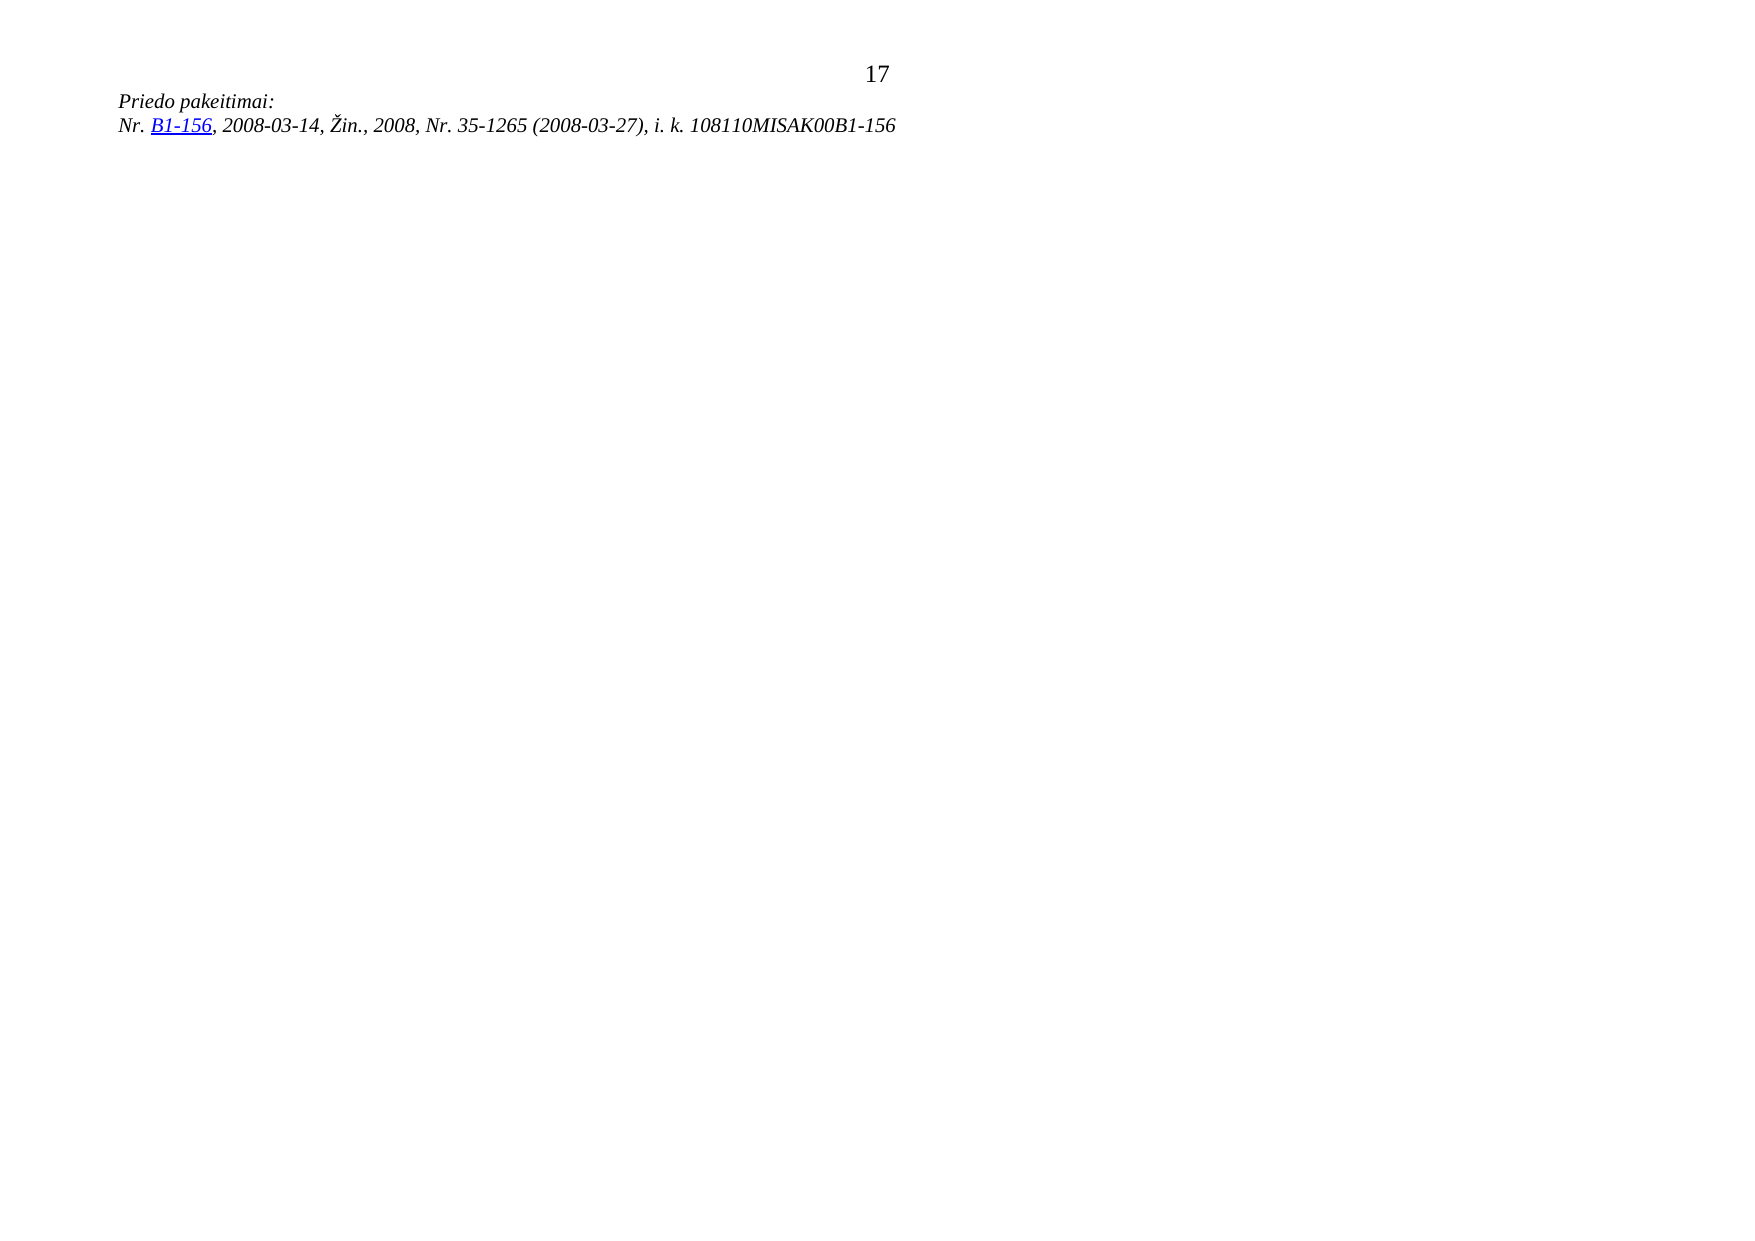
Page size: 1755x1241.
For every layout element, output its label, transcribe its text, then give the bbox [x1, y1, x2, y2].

text Nr. B1-156, 2008-03-14, Žin., 2008, Nr. 35-1265 (2008-03-27), i. k. 108110MISAK00B1-156 [118, 113, 1636, 137]
text Priedo pakeitimai: [118, 88, 1636, 113]
